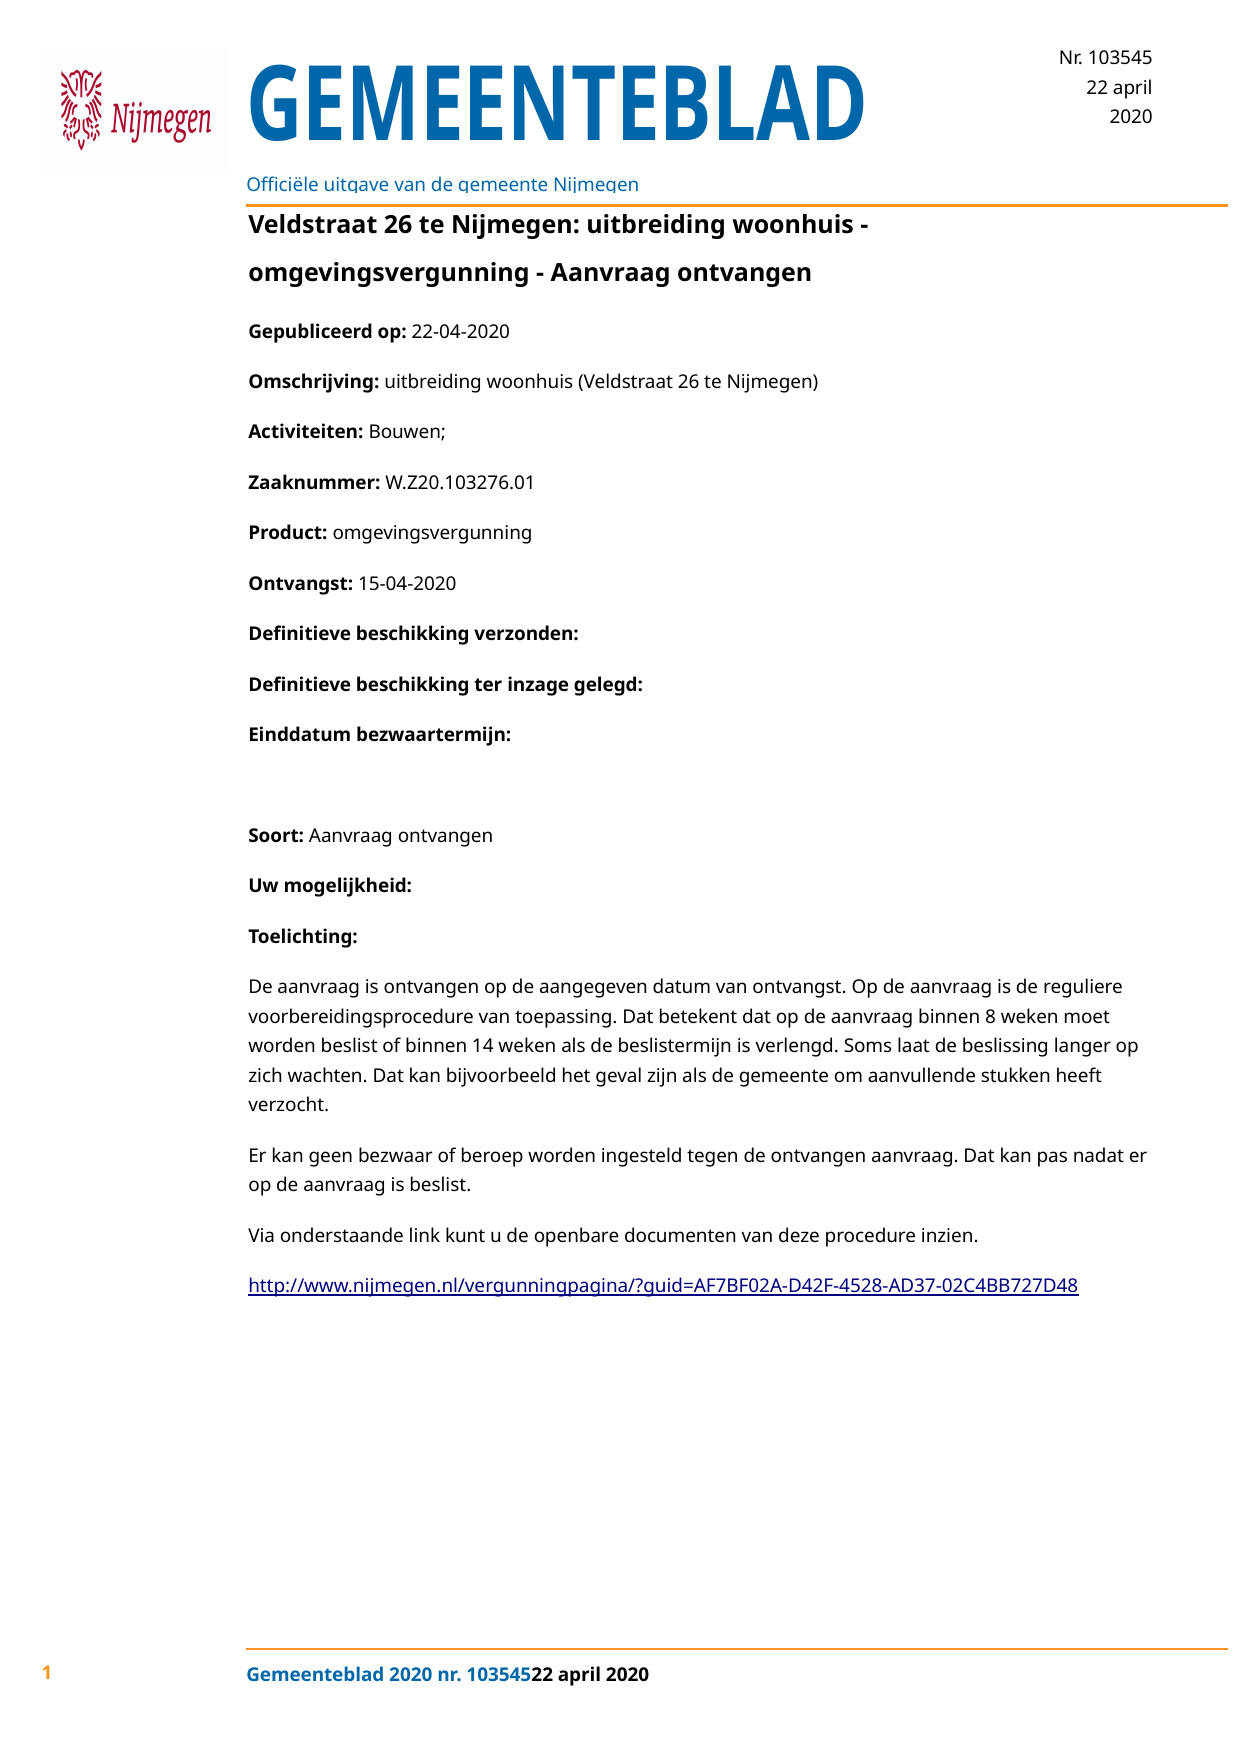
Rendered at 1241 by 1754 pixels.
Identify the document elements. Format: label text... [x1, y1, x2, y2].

text Via onderstaande link kunt u de openbare documenten van deze procedure inzien. [248, 1222, 1152, 1248]
text Ontvangst: 15-04-2020 [248, 570, 1152, 596]
text Toelichting: [248, 923, 1152, 949]
text Er kan geen bezwaar of beroep worden ingesteld tegen de ontvangen aanvraag. Dat kan pas nadat er op de aanvraag is beslist. [248, 1142, 1152, 1197]
text Gepubliceerd op: 22-04-2020 [248, 318, 1152, 344]
text Activiteiten: Bouwen; [248, 419, 1152, 444]
text Definitieve beschikking ter inzage gelegd: [248, 671, 1152, 697]
text Uw mogelijkheid: [248, 872, 1152, 898]
text Definitieve beschikking verzonden: [248, 620, 1152, 646]
text Veldstraat 26 te Nijmegen: uitbreiding woonhuis - omgevingsvergunning - Aanvraag ontvangen [248, 207, 1152, 288]
text Product: omgevingsvergunning [248, 519, 1152, 545]
text Omschrijving: uitbreiding woonhuis (Veldstraat 26 te Nijmegen) [248, 368, 1152, 394]
text http://www.nijmegen.nl/vergunningpagina/?guid=AF7BF02A-D42F-4528-AD37-02C4BB727D48 [248, 1272, 1152, 1298]
picture [41, 47, 231, 172]
text Zaaknummer: W.Z20.103276.01 [248, 469, 1152, 495]
text Einddatum bezwaartermijn: [248, 721, 1152, 747]
text Soort: Aanvraag ontvangen [248, 822, 1152, 848]
text De aanvraag is ontvangen op de aangegeven datum van ontvangst. Op de aanvraag is de reguliere voorbereidingsprocedure van toepassing. Dat betekent dat op de aanvraag binnen 8 weken moet worden beslist of binnen 14 weken als de beslistermijn is verlengd. Soms laat de beslissing langer op zich wachten. Dat kan bijvoorbeeld het geval zijn als de gemeente om aanvullende stukken heeft verzocht. [248, 973, 1152, 1117]
